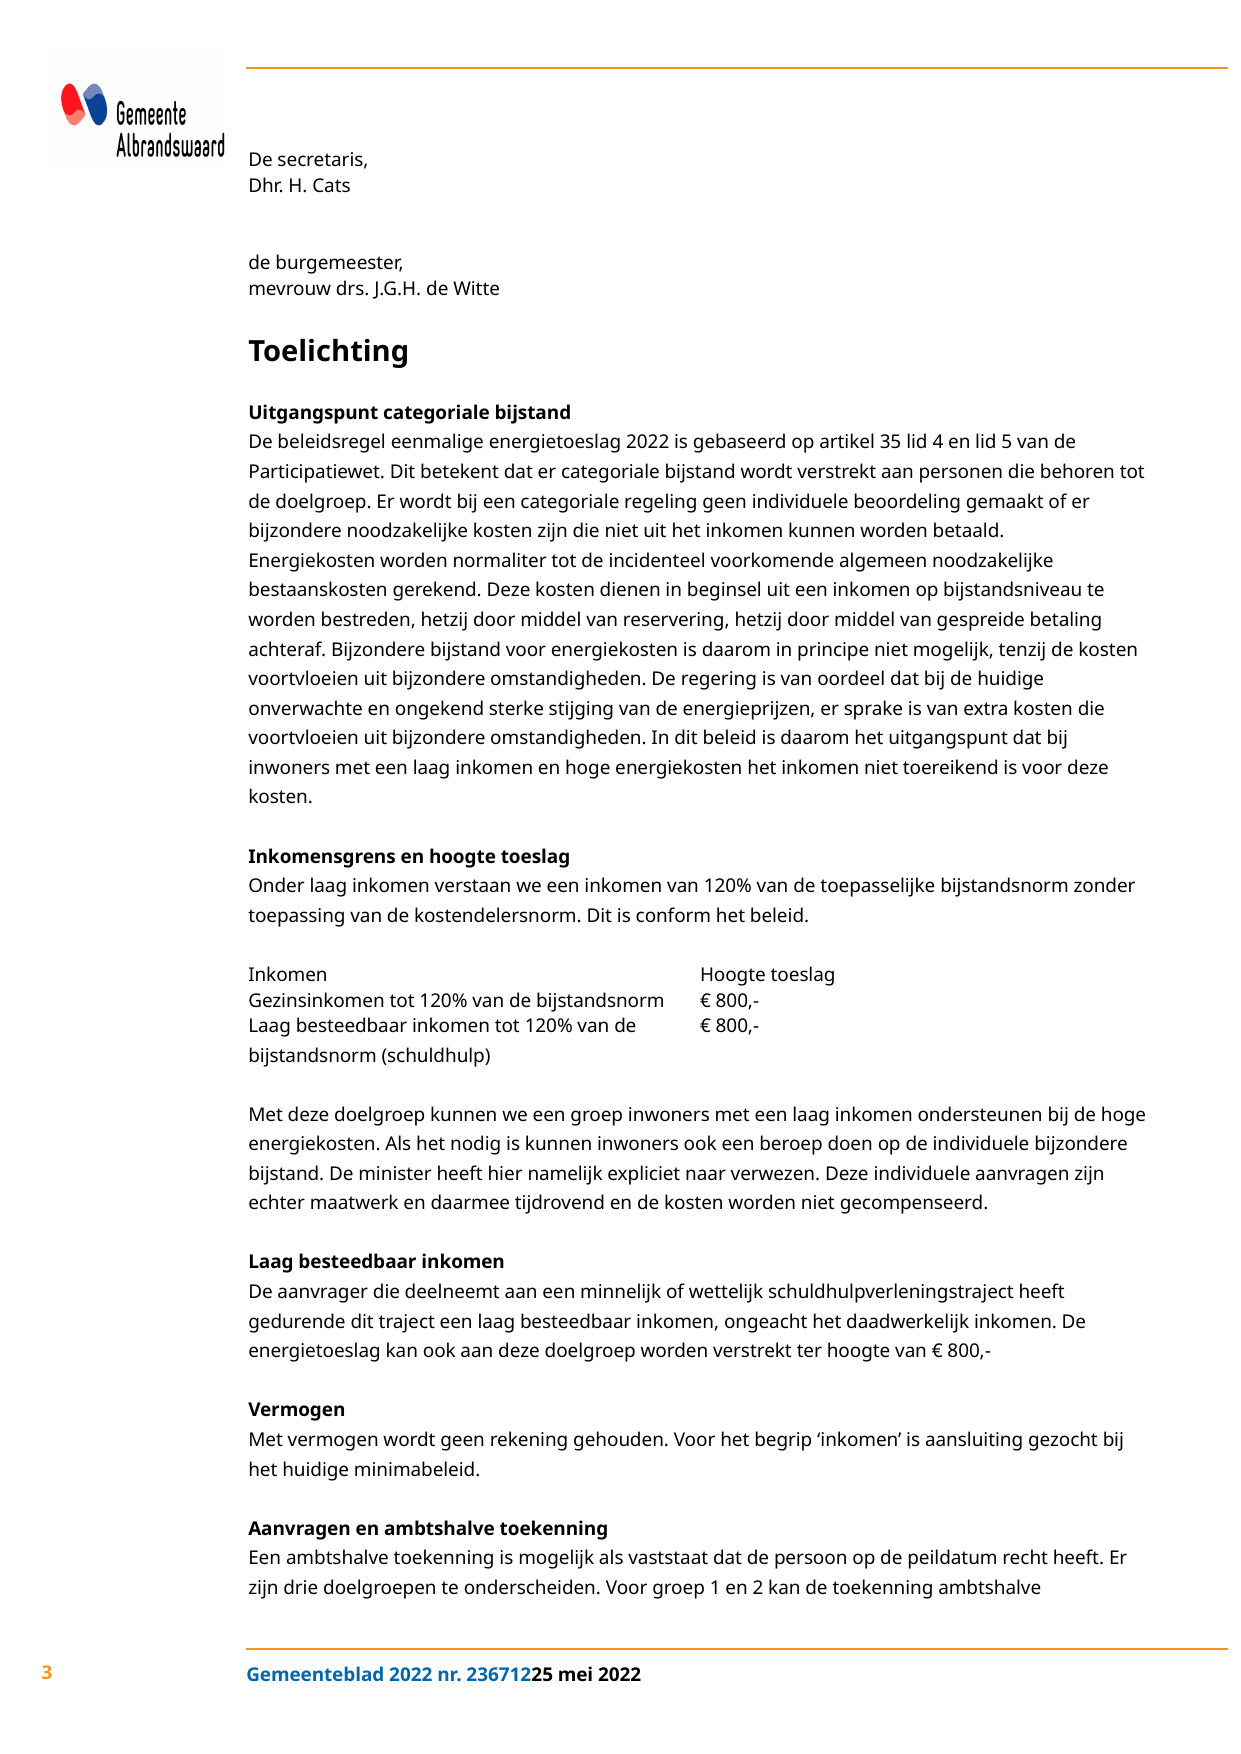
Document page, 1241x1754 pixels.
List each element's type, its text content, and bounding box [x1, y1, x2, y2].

text Met vermogen wordt geen rekening gehouden. Voor het begrip ‘inkomen’ is aansluiting gezocht bij het huidige minimabeleid. [248, 1426, 1152, 1482]
picture [41, 47, 231, 172]
text Een ambtshalve toekenning is mogelijk als vaststaat dat de persoon op de peildatum recht heeft. Er zijn drie doelgroepen te onderscheiden. Voor groep 1 en 2 kan de toekenning ambtshalve [248, 1544, 1152, 1600]
text De aanvrager die deelneemt aan een minnelijk of wettelijk schuldhulpverleningstraject heeft gedurende dit traject een laag besteedbaar inkomen, ongeacht het daadwerkelijk inkomen. De energietoeslag kan ook aan deze doelgroep worden verstrekt ter hoogte van € 800,- [248, 1278, 1152, 1363]
text Aanvragen en ambtshalve toekenning [248, 1515, 1152, 1541]
text Uitgangspunt categoriale bijstand [248, 399, 1152, 425]
text Dhr. H. Cats [248, 172, 1152, 198]
table_cell € 800,- [700, 987, 1152, 1013]
text mevrouw drs. J.G.H. de Witte [248, 275, 1152, 301]
text Toelichting [248, 330, 1152, 370]
text De beleidsregel eenmalige energietoeslag 2022 is gebaseerd op artikel 35 lid 4 en lid 5 van de Participatiewet. Dit betekent dat er categoriale bijstand wordt verstrekt aan personen die behoren tot de doelgroep. Er wordt bij een categoriale regeling geen individuele beoordeling gemaakt of er bijzondere noodzakelijke kosten zijn die niet uit het inkomen kunnen worden betaald. [248, 429, 1152, 543]
text Vermogen [248, 1397, 1152, 1422]
table_header Hoogte toeslag [700, 961, 1152, 987]
text De secretaris, [248, 146, 1152, 172]
text Inkomensgrens en hoogte toeslag [248, 843, 1152, 868]
text de burgemeester, [248, 249, 1152, 275]
table_cell Laag besteedbaar inkomen tot 120% van de bijstandsnorm (schuldhulp) [248, 1013, 700, 1068]
text Laag besteedbaar inkomen [248, 1249, 1152, 1274]
text Energiekosten worden normaliter tot de incidenteel voorkomende algemeen noodzakelijke bestaanskosten gerekend. Deze kosten dienen in beginsel uit een inkomen op bijstandsniveau te worden bestreden, hetzij door middel van reservering, hetzij door middel van gespreide betaling achteraf. Bijzondere bijstand voor energiekosten is daarom in principe niet mogelijk, tenzij de kosten voortvloeien uit bijzondere omstandigheden. De regering is van oordeel dat bij de huidige onverwachte en ongekend sterke stijging van de energieprijzen, er sprake is van extra kosten die voortvloeien uit bijzondere omstandigheden. In dit beleid is daarom het uitgangspunt dat bij inwoners met een laag inkomen en hoge energiekosten het inkomen niet toereikend is voor deze kosten. [248, 547, 1152, 809]
text Onder laag inkomen verstaan we een inkomen van 120% van de toepasselijke bijstandsnorm zonder toepassing van de kostendelersnorm. Dit is conform het beleid. [248, 872, 1152, 928]
table_cell Gezinsinkomen tot 120% van de bijstandsnorm [248, 987, 700, 1013]
text Met deze doelgroep kunnen we een groep inwoners met een laag inkomen ondersteunen bij de hoge energiekosten. Als het nodig is kunnen inwoners ook een beroep doen op de individuele bijzondere bijstand. De minister heeft hier namelijk expliciet naar verwezen. Deze individuele aanvragen zijn echter maatwerk en daarmee tijdrovend en de kosten worden niet gecompenseerd. [248, 1101, 1152, 1215]
table_header Inkomen [248, 961, 700, 987]
table_cell € 800,- [700, 1013, 1152, 1068]
